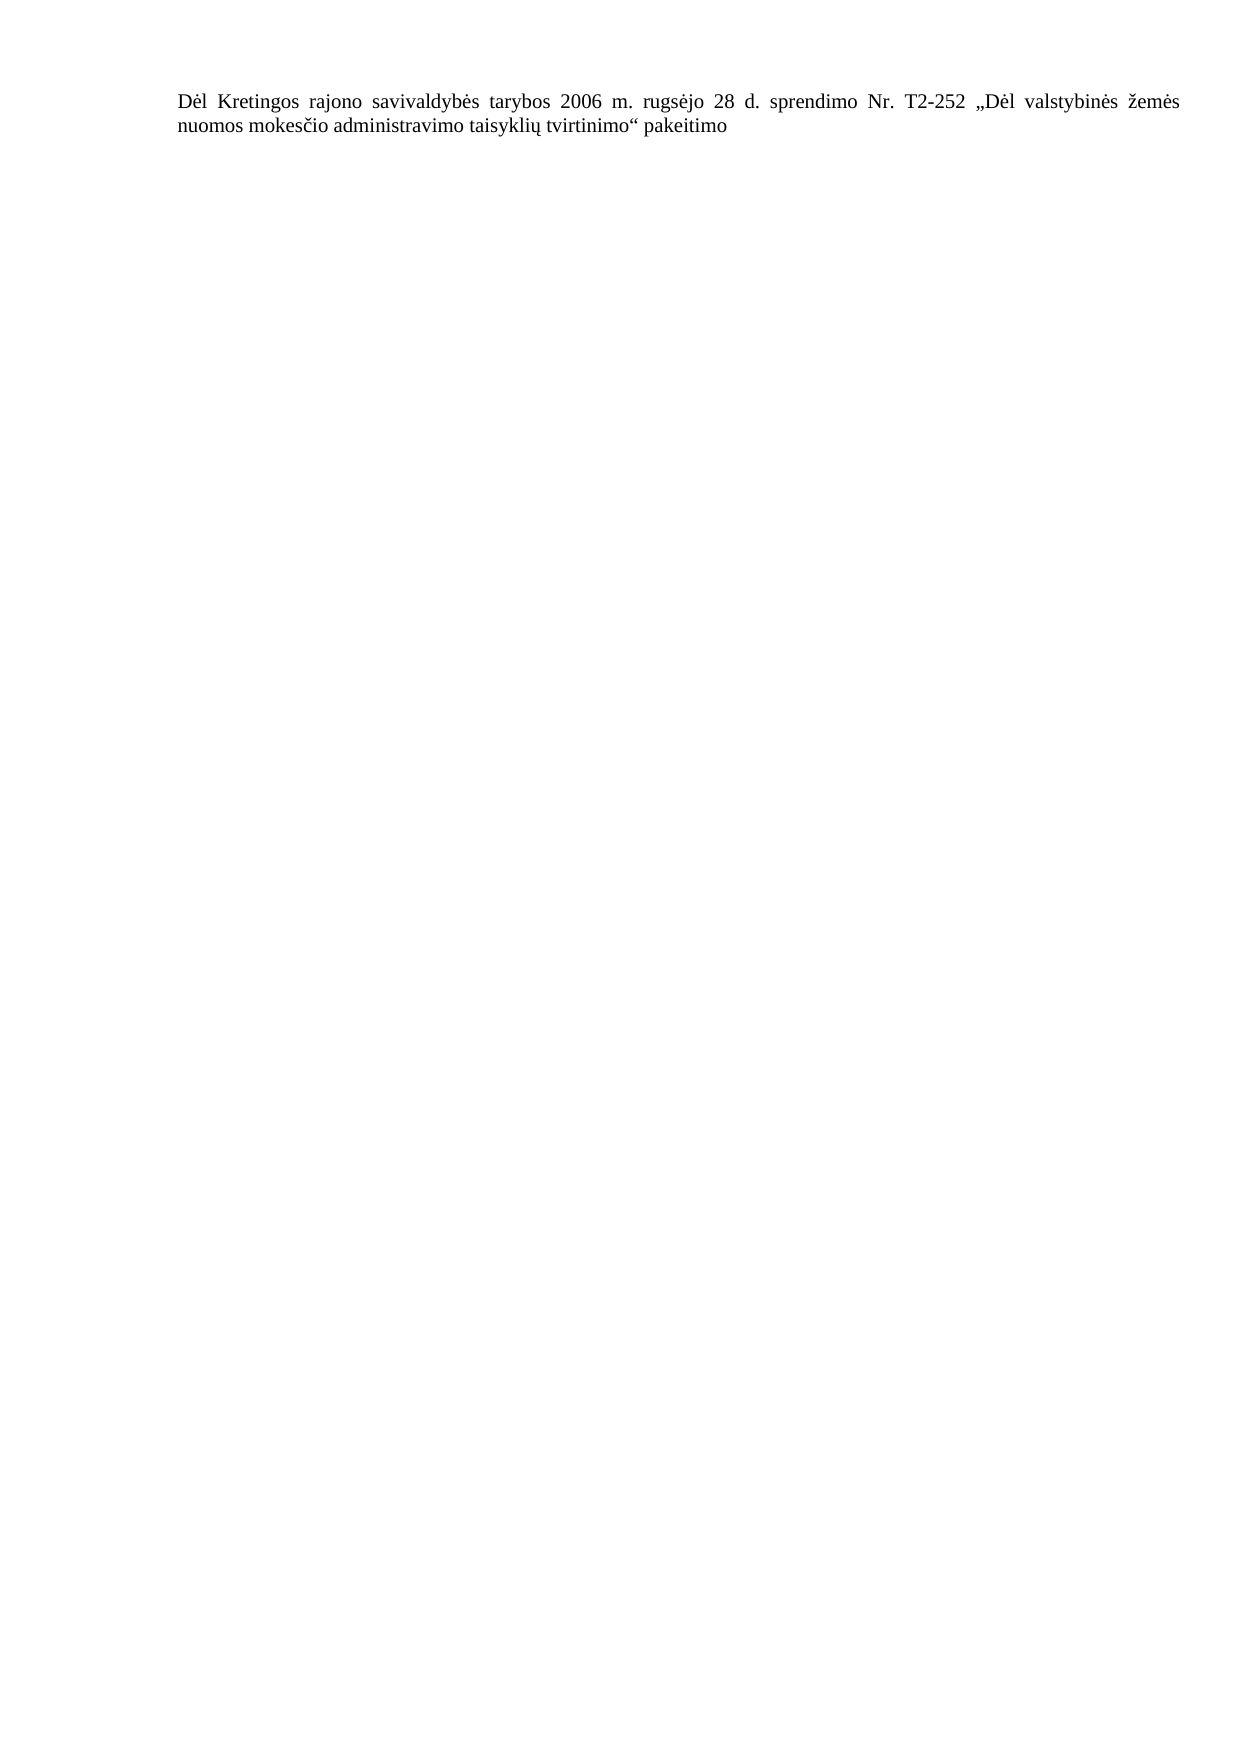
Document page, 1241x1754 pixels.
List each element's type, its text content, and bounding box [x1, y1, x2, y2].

text Dėl Kretingos rajono savivaldybės tarybos 2006 m. rugsėjo 28 d. sprendimo Nr. T2-252 „Dėl valstybinės žemės nuomos mokesčio administravimo taisyklių tvirtinimo“ pakeitimo [177, 89, 1181, 137]
